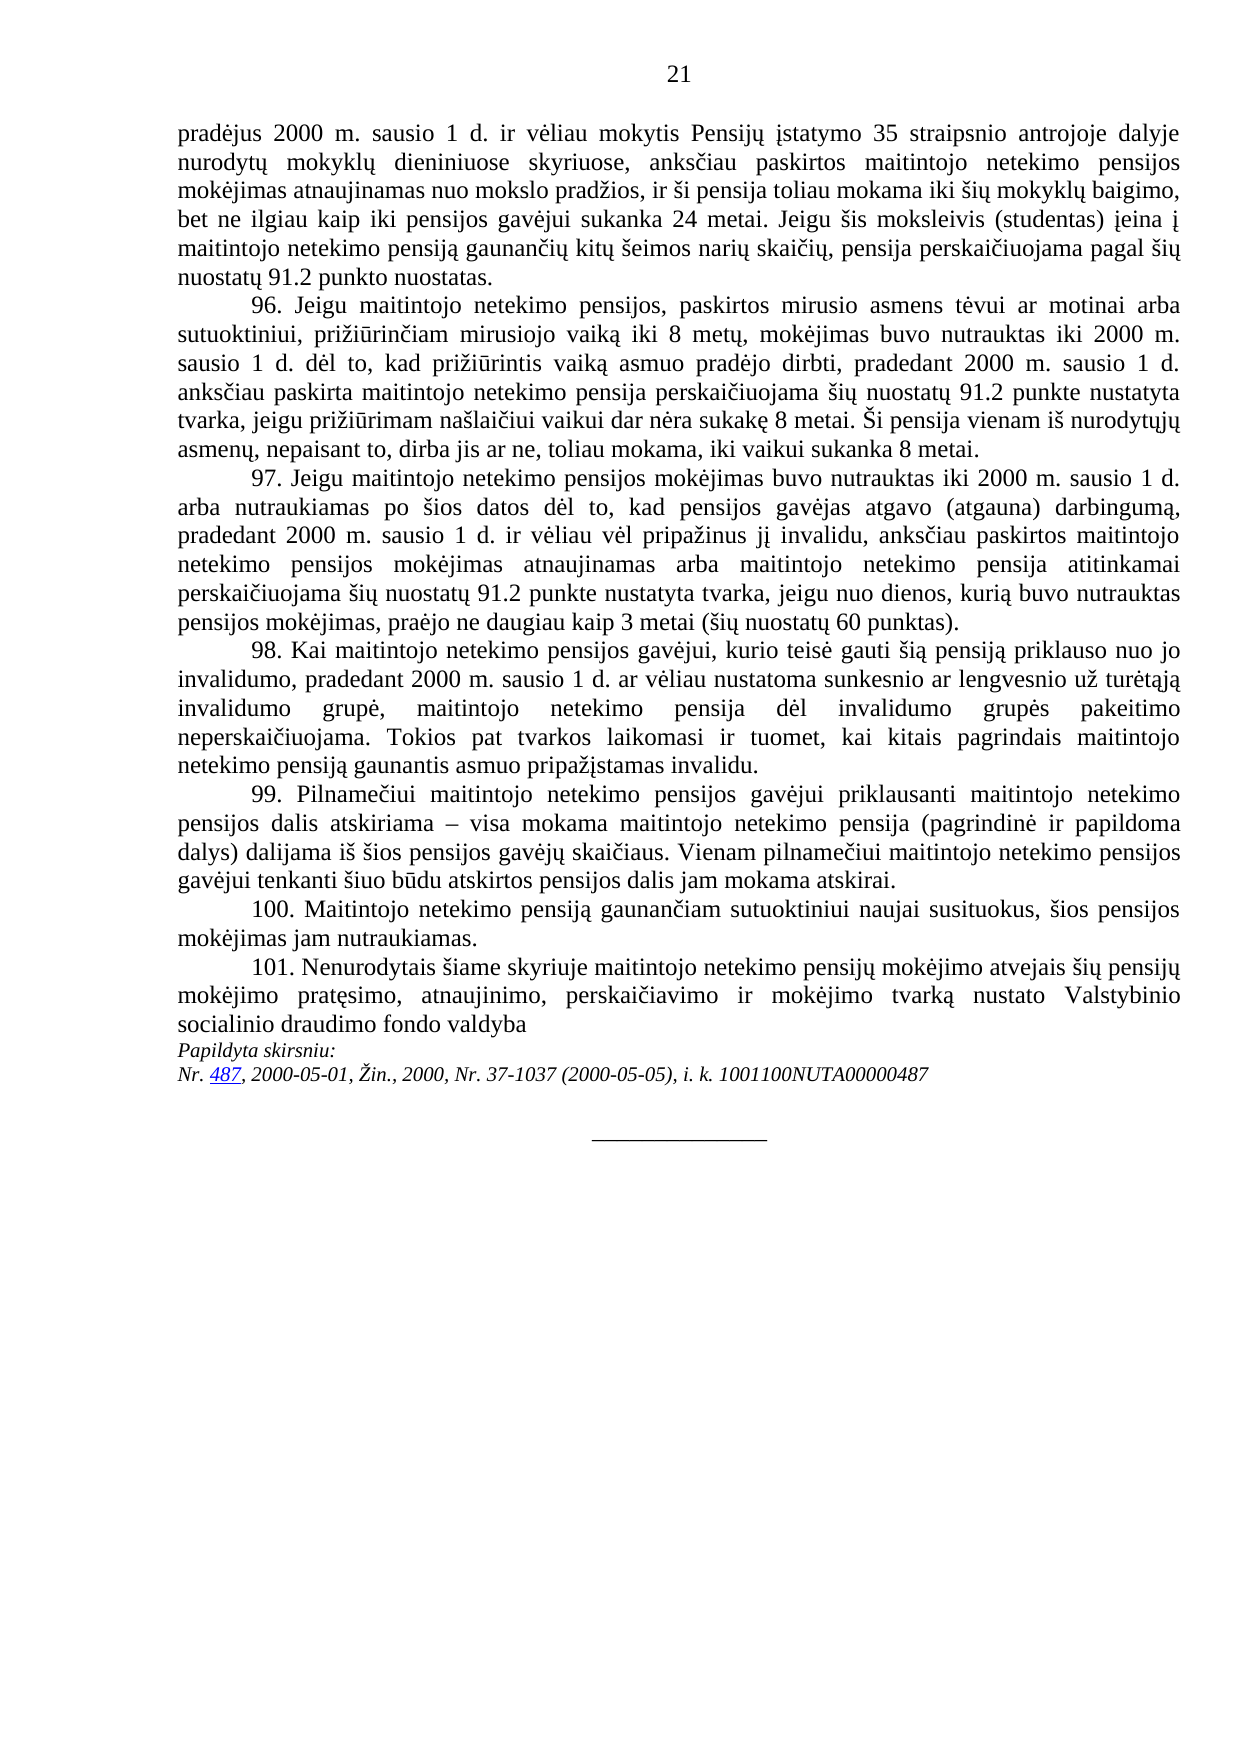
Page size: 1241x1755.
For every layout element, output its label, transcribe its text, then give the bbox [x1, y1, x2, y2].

text 97. Jeigu maitintojo netekimo pensijos mokėjimas buvo nutrauktas iki 2000 m. sausio 1 d. arba nutraukiamas po šios datos dėl to, kad pensijos gavėjas atgavo (atgauna) darbingumą, pradedant 2000 m. sausio 1 d. ir vėliau vėl pripažinus jį invalidu, anksčiau paskirtos maitintojo netekimo pensijos mokėjimas atnaujinamas arba maitintojo netekimo pensija atitinkamai perskaičiuojama šių nuostatų 91.2 punkte nustatyta tvarka, jeigu nuo dienos, kurią buvo nutrauktas pensijos mokėjimas, praėjo ne daugiau kaip 3 metai (šių nuostatų 60 punktas). [177, 463, 1181, 636]
text ______________ [177, 1115, 1181, 1144]
text 96. Jeigu maitintojo netekimo pensijos, paskirtos mirusio asmens tėvui ar motinai arba sutuoktiniui, prižiūrinčiam mirusiojo vaiką iki 8 metų, mokėjimas buvo nutrauktas iki 2000 m. sausio 1 d. dėl to, kad prižiūrintis vaiką asmuo pradėjo dirbti, pradedant 2000 m. sausio 1 d. anksčiau paskirta maitintojo netekimo pensija perskaičiuojama šių nuostatų 91.2 punkte nustatyta tvarka, jeigu prižiūrimam našlaičiui vaikui dar nėra sukakę 8 metai. Ši pensija vienam iš nurodytųjų asmenų, nepaisant to, dirba jis ar ne, toliau mokama, iki vaikui sukanka 8 metai. [177, 291, 1181, 463]
text pradėjus 2000 m. sausio 1 d. ir vėliau mokytis Pensijų įstatymo 35 straipsnio antrojoje dalyje nurodytų mokyklų dieniniuose skyriuose, anksčiau paskirtos maitintojo netekimo pensijos mokėjimas atnaujinamas nuo mokslo pradžios, ir ši pensija toliau mokama iki šių mokyklų baigimo, bet ne ilgiau kaip iki pensijos gavėjui sukanka 24 metai. Jeigu šis moksleivis (studentas) įeina į maitintojo netekimo pensiją gaunančių kitų šeimos narių skaičių, pensija perskaičiuojama pagal šių nuostatų 91.2 punkto nuostatas. [177, 118, 1181, 291]
text 99. Pilnamečiui maitintojo netekimo pensijos gavėjui priklausanti maitintojo netekimo pensijos dalis atskiriama – visa mokama maitintojo netekimo pensija (pagrindinė ir papildoma dalys) dalijama iš šios pensijos gavėjų skaičiaus. Vienam pilnamečiui maitintojo netekimo pensijos gavėjui tenkanti šiuo būdu atskirtos pensijos dalis jam mokama atskirai. [177, 779, 1181, 894]
text 100. Maitintojo netekimo pensiją gaunančiam sutuoktiniui naujai susituokus, šios pensijos mokėjimas jam nutraukiamas. [177, 894, 1181, 952]
text 101. Nenurodytais šiame skyriuje maitintojo netekimo pensijų mokėjimo atvejais šių pensijų mokėjimo pratęsimo, atnaujinimo, perskaičiavimo ir mokėjimo tvarką nustato Valstybinio socialinio draudimo fondo valdyba [177, 952, 1181, 1038]
text Papildyta skirsniu: [177, 1038, 1181, 1062]
text 98. Kai maitintojo netekimo pensijos gavėjui, kurio teisė gauti šią pensiją priklauso nuo jo invalidumo, pradedant 2000 m. sausio 1 d. ar vėliau nustatoma sunkesnio ar lengvesnio už turėtąją invalidumo grupė, maitintojo netekimo pensija dėl invalidumo grupės pakeitimo neperskaičiuojama. Tokios pat tvarkos laikomasi ir tuomet, kai kitais pagrindais maitintojo netekimo pensiją gaunantis asmuo pripažįstamas invalidu. [177, 636, 1181, 779]
text Nr. 487, 2000-05-01, Žin., 2000, Nr. 37-1037 (2000-05-05), i. k. 1001100NUTA00000487 [177, 1062, 1181, 1086]
